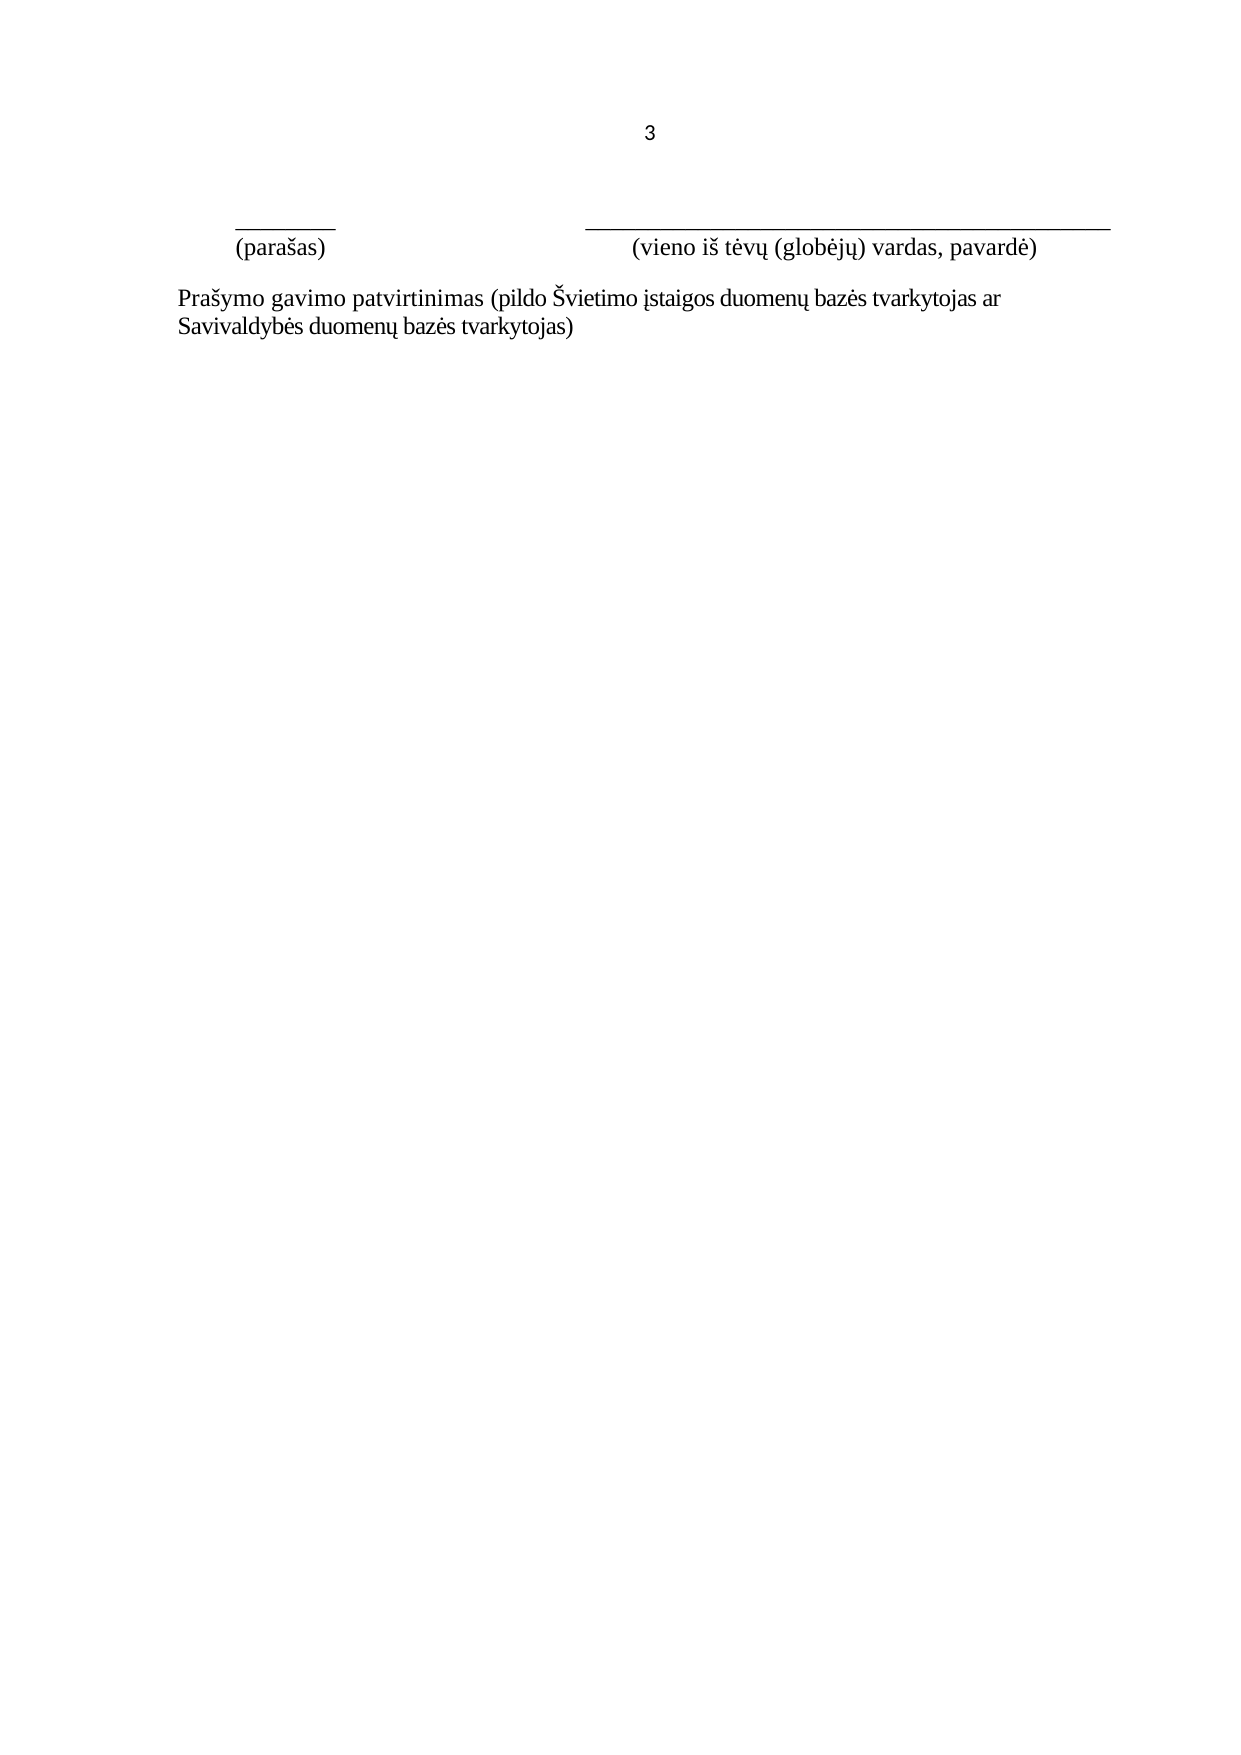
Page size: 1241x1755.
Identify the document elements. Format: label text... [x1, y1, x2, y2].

text (parašas) (vieno iš tėvų (globėjų) vardas, pavardė) [177, 232, 1122, 261]
text Prašymo gavimo patvirtinimas (pildo Švietimo įstaigos duomenų bazės tvarkytojas ar Savivaldybės duomenų bazės tvarkytojas) [177, 283, 1122, 340]
text ________ __________________________________________ [177, 204, 1122, 232]
